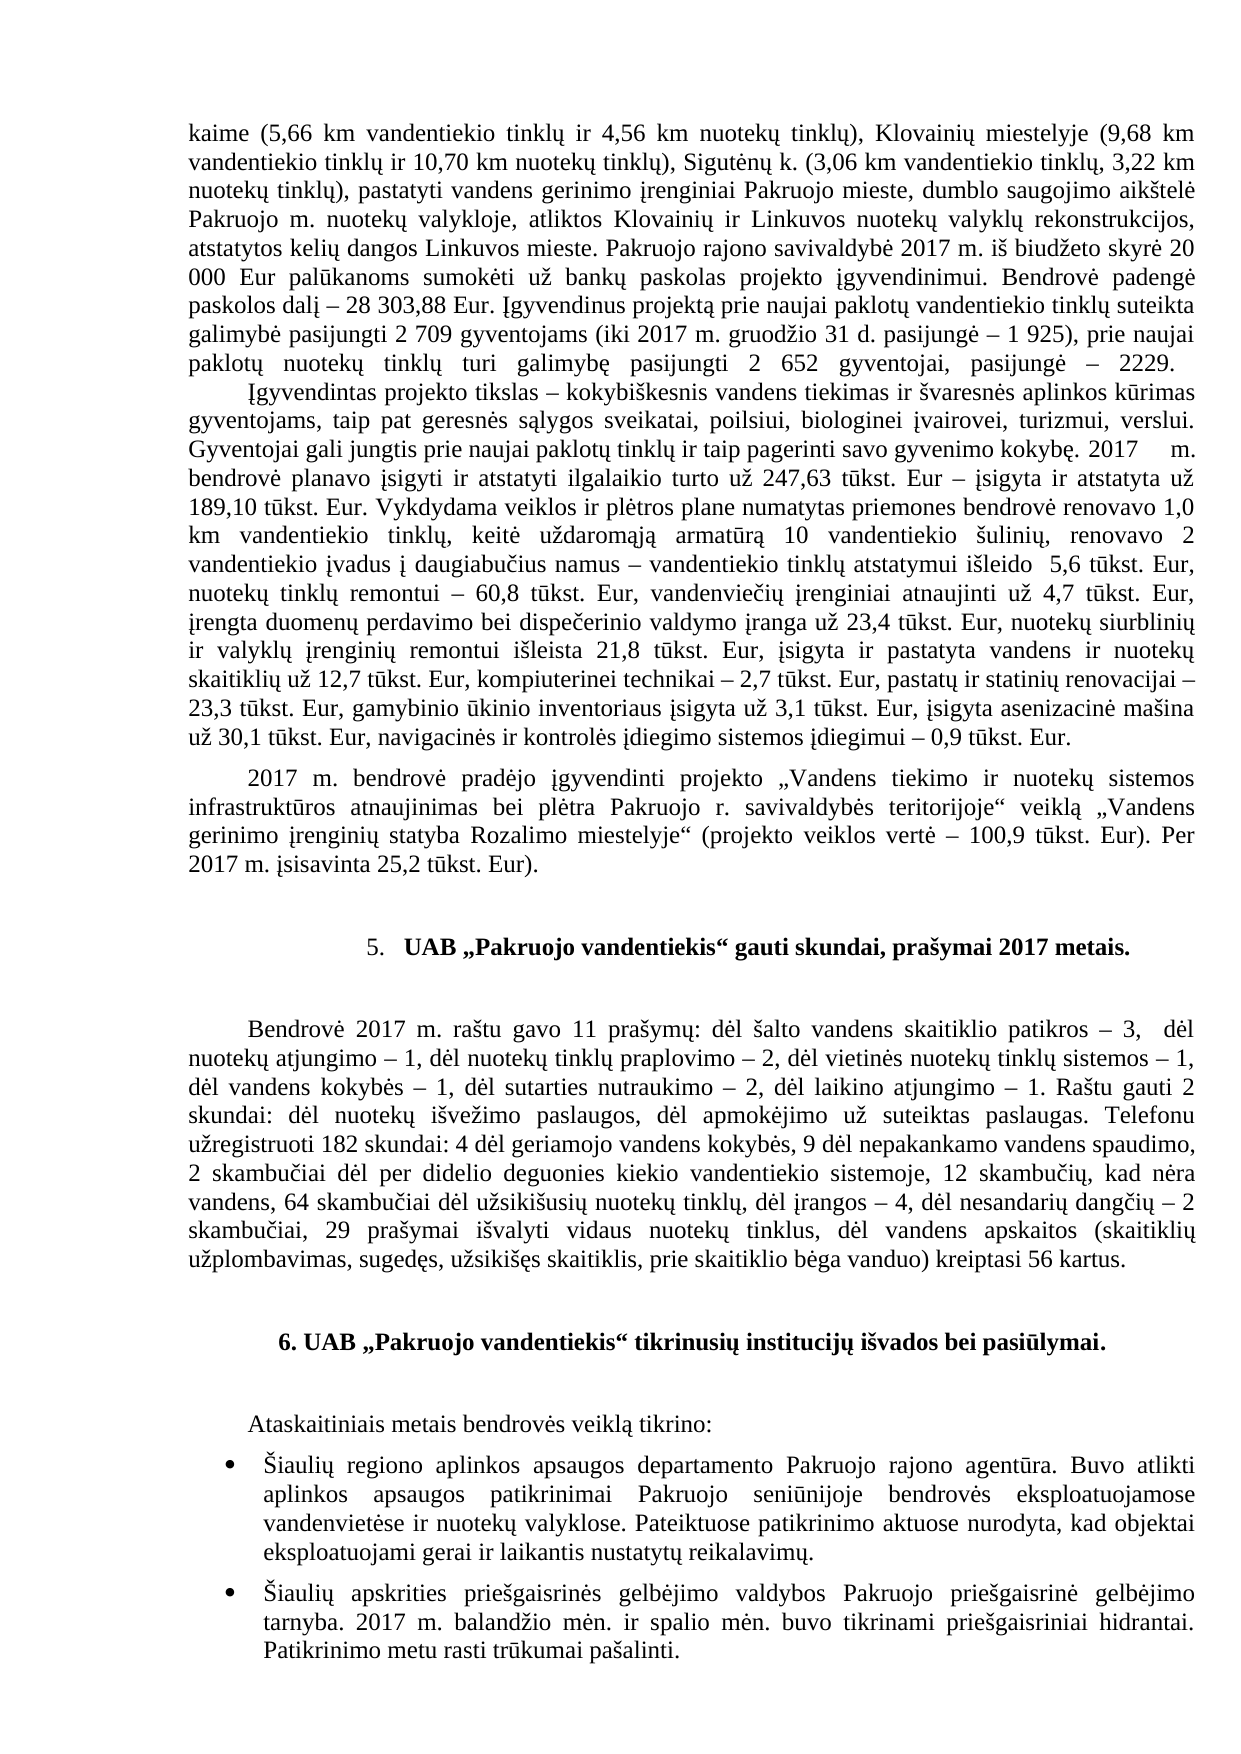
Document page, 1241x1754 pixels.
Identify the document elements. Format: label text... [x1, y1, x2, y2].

table_cell PATVIRTINTA Pakruojo rajono savivaldybės tarybos 2018 m. balandžio 26 d. sprendimu Nr. T-86 UAB „PAKRUOJO VANDENTIEKIS“ DIREKTORIAUS 2017 METŲ VEIKLOS ATASKAITA 1. UAB „Pakruojo vandentiekis“ pristatymas, struktūra, pareigybės, teikiamos paslaugos. UAB „Pakruojo vandentiekis” (toliau – bendrovė) paskirtis – aptarnaujamoje teritorijoje patikimai ir mažiausiomis sąnaudomis tiekti geros kokybės vandenį vartotojams, surinkti bei valyti nuotekas. Bendrovė reorganizuota iš Pakruojo valstybinės vandens tiekimo įmonės ir yra akcinio kapitalo įmonė. Bendrovė įregistruota 1995 metų balandžio 4 d. Registracijos pažymėjimo Nr. 047163. Bendrovės kodas 167922698. Bendrovės buveinės adresas: Pramonės g. 1, LT-83163 Pakruojis. Bendrovės įstatinis kapitalas 2017 m. gruodžio 31 d. – 3 541 518,40 Eur, paskirstytas į 122 290 paprastųjų vardinių akcijų. Vienos akcijos nominali vertė – 28,96 Eur. Visas bendrovės akcijas valdo Pakruojo rajono savivaldybė. Bendrovė neturi dukterinių įmonių, filialų ir atstovybių. Bendrovė neturi ir nebuvo įsigijusi savų akcijų. Pagrindinė bendrovės veikla - geriamojo vandens gavyba, gerinimas ir tiekimas gyventojams ir įmonėms, nuotekų surinkimas ir valymas, atliekų (nuotekų dumblo) tvarkymas. Bendrovė taip pat teikia nuotekų išvežimo paslaugą, privačių nuotekų tinklų išvalymo paslaugą, atlieka vandentiekio įvadų ir nuotekų išvadų įrengimo darbus, nuomoja spec. transportą. Bendrovei 2015 m. birželio 26 d. išduota Geriamojo vandens tiekimo ir nuotekų tvarkymo veiklos licencija, kuri suteikia teisę verstis geriamojo vandens tiekimo ir nuotekų tvarkymo veikla bendrovės aptarnaujamuose vandentvarkos objektuose. Pakruojo rajono savivaldybės tarybos 2015 m. rugsėjo 24 d. sprendimu Nr. T-269 bendrovė paskirta viešojo geriamojo vandens tiekėju ir nuotekų tvarkytoju Pakruojo rajono savivaldybėje. Bendrovės valdymo organai: visuotinis akcininkų susirinkimas – bendrovės valdyba (5 nariai) – bendrovės vadovas (direktorius). Bendrovės akcininkė – Pakruojo rajono savivaldybė tiesiogiai dalyvauja bendrovės valdyme į valdybą deleguodama savo atstovus (4 nariai). Bendrovės valdyba išrinkta Pakruojo rajono savivaldybės administracijos direktoriaus 2015 m. gegužės 15 d. įsakymu Nr. AV-373. 2017 metais bendrovėje patvirtinti 34 etatai. 2017 metais dirbo 33 darbuotojai, iš jų: administracijoje - 7, pagrindinėje veikloje - 20, abonentų skyriuje - 6. Vidutinis darbuotojo darbo užmokestis per mėnesį – 701,09 Eur. 2017 m. vienas etatas buvo laisvas (kaimų eksploatacinės brigados elektriko). 2. UAB „Pakruojo vandentiekis“ finansinės-ūkinės veiklos analizė. 2017 metais bendrovė aptarnavo Pakruojo ir Linkuvos miestus, Rozalimo, Lygumų, Pašvitinio, Klovainių, Žeimelio miestelius ir 24 kaimus. Bendrovė eksploatavo: 182,3 km vandentiekio tinklų ir 125,6 km nuotekų tinklų; 27 vandenvietes; du vandens bokštus; 15 vandens gerinimo įrenginių; 40 nuotekų siurblinių 15 nuotekų valyklų. Vandens gavyba, gerinimas, tiekimas. Bendrovės pajėgumai leidžia išgauti ir tiekti 2380,5 tūkst. m3 vandens per metus. 2017 m. išgauta 310,1 tūkst. m3 (2016 m. - 313,6 tūkst. m3) geriamojo vandens, realizuota – 247,6 tūkst. m3 (2016 m. - 254,9 tūkst. m3). Vandenviečių pajėgumas išnaudojamas 13,0 %. Per ataskaitinius metus prie centralizuoto vandentiekio prisijungė 240 gyventojų. Bendrovės aptarnaujamoje teritorijoje prie centralizuotos vandentiekio sistemos yra prisijungę 11 717 gyventojų (tai sudaro 79,2 % gyventojų aptarnaujamoje teritorijoje ir 54,4 % Pakruojo rajono gyventojų). Vienas gyventojas savo namų ūkyje vidutiniškai suvartojo 45,9 litrus vandens per parą (minimalus rekomenduojamas vandens kiekis žmogaus higienai palaikyti – 60 l per dieną). 2017 m. 14,5 % patiekto geriamojo vandens neatitiko Lietuvos higienos normos reikalavimų (geriamojo vandens nuolatinės ir periodinės priežiūros rodikliai paskelbti bendrovės internetiniame puslapyje: www.vandentiekis.com). Bendrovėje vandens netektys 2017 m. sudarė 20,2 % (2016 m. – 18,7 %). Didžiausi vandens nuostoliai patiriami bendrovės eksploatuojamų miestelių ir kaimų vandentiekio tinkluose. Per 2017 metus likviduotos 53 avarijos vandentiekio tinkluose (2016 m. – 68). Vamzdynų renovacija yra prioritetinė problema. Bendrovė neturi finansinių galimybių vykdyti kapitalinio vandentiekio tinklų atstatymo, tačiau kiekvienais metais pagal galimybes vykdo vamzdynų renovaciją. 2017 metais renovuota 1,0 km vandentiekio tinklų, 10 vandentiekio šuliniuose pakeista uždaromoji armatūra, renovuoti 2 vandentiekio įvadai į daugiabučius namus. Didelę vandens nuostolių dalį sudaro vandens nuostoliai daugiabučiuose namuose, kadangi geriamas šaltas vanduo apskaitomas ne pagal daugiabučio namo įvadinį skaitiklį, o pagal butuose įrengtus šalto vandens skaitiklius (skirtumas tarp įvadinės apskaitos ir butų skaitiklių sudaro 10 %). Iš 138 daugiabučių namų tik 8 atsiskaito pagal įvadinį skaitiklį. Šaltas vanduo karštam vandeniui ruošti, remiantis Vyriausybės nutarimais, turi būti apskaitomas pagal vandens skaitiklio parodymus įrengtus prieš karšto vandens ruošimo įrenginį. Bendrovė daugiabučiuose namuose įrengė geriamojo vandens apskaitos prietaisus, tačiau šis nutarimas nėra pilnai vykdomas. Nuotekų surinkimas, valymas, atliekų (dumblo tvarkymas). Bendrovės eksploatuojamų nuotekų valyklų pajėgumai leidžia išvalyti 1392 tūkst. m3 nuotekų per metus. 2017 metais surinkta ir išvalyta 559,96 tūkst. m3 nuotekų (2016 m. – 584,8 tūkst. m3), deklaruotas nuotekų kiekis – 232,1 tūkst. m3 (2016 m. – 231,7 tūkst. m3) , infiltracija sudarė 58,6 % (2016 m. – 60,4 %), pajėgumai išnaudojami 40,2 %. Bendrovės aptarnaujamoje teritorijoje prie centralizuotos nuotekų sistemos yra prisijungę 9 693 gyventojai (tai sudaro 65,5 % gyventojų aptarnaujamoje teritorijoje ir 45,2 % Pakruojo rajono gyventojų). Per 2017 m. prie centralizuotų nuotekų tinklų prisijungė 245 gyventojai. Bendrovės aptarnaujamoje teritorijoje esančio nuotekų tinklų amžius siekia 30–50 metų. Dėl vamzdžių įlūžimų, nekokybiškų sujungimų, vamzdžiai užsikemša, į tinklus patenka gruntinis vanduo, reikalinga nuotekų siurblinių rekonstrukcija. 2017 metais nuotekų tinkluose įvyko 54 avarijos (2016 m. – 68). Ataskaitiniais metais bendrovė savo lėšomis renovavo 0,282 km nuotekų tinklų. Bendrovė susidariusį dumblą kaupia Pakruojo m. ir Linkuvos m. nuotekų valyklų dumblo aikštelėse. 2017 m. į dumblo saugojimo aikšteles išvežta – 806 tonų dumblo. Bendrovė pagal paruoštą dumblo tręšimo planą yra sudariusi sutartį su ūkininku ir dumblą išvežė į laukus tręšimui. Pajamos. Sąnaudos. 2017 m. bendrovės uždirbtos pajamos iš geriamojo vandens tiekimo ir nuotekų tvarkymo paslaugų sudarė 724,5 tūkst. Eur (2016 m. – 731,1 tūkst. Eur), iš kitos veiklos gauta 71,0 tūkst. Eur pajamų (2016 m. – 68,3 tūkst. Eur), patirta 774,8 tūkst. Eur (2016 m. – 774,9 tūkst. Eur) sąnaudų. Bendrovė 2017 m. parengė ir vykdė priemonių planus sąnaudoms mažinti (lėšų taupymo planas, kasmetiniai padalinių darbo planai, elektros energijos taupymo planas). Bendrovės sąnaudas iš pagrindinės veiklos sudarė: darbo užmokestis ir priskaitymai socialiniam draudimui (46,9 %), išlaidos elektros energijai (8,6 %), ilgalaikiam turtui atnaujinti (25,2 %), mokesčiai (4,3 %), kuras (2,3 %). 2017 metais elektros energijos suvartota 973 tūkst. kWh, sąnaudos sudarė 66,9 tūkst. Eur. (2016 m. – 816 tūkst. kWh, sąnaudos sudarė 75,2 tūkst. Eur). 2017 metais darbo užmokesčio priskaičiuota 292,2 tūkst. Eur, (2016 m. – 282,3 tūkst. Eur. Darbo užmokesčio sąnaudos padidėjo dėl minimalios mėnesinės algos didinimo. Nuo 2017 m. liepos 1 d. darbuotojams 10 % padidintas darbo užmokestis, priskaičiuotos išeitinės išmokos 5 darbuotojams. UAB „Pakruojo vandentiekis“ 2017 m. baigė su 2 945,48 Eur nuostoliu. 2016 m. nuostolis sudarė 7 018,82 Eur. Ataskaitiniais metais bendrovė vadovavosi Pakruojo rajono savivaldybės tarybos 2014-04-24 sprendimu Nr. T-172 nustatytomis geriamojo vandens tiekimo ir nuotekų tvarkymo paslaugų kainomis. Gyventojai už suvartotą šaltą vandenį ir pašalintas nuotekas moka 2,86 Eur/m3 (be PVM), abonentai – 2,93 Eur/m3 (be PVM), taip pat moka pardavimo kainą: gyventojai atsiskaitantys daugiabučio namo bute – 0,62 Eur butui per mėn. (be PVM), individualiame name – 0,50 Eur apskaitos prietaisui per mėn. (be PVM). Pirkėjų įsiskolinimas. 2017 metais įsiskolinimas už geriamojo vandens tiekimą ir nuotekų tvarkymą sudarė 65,0 tūkst. Eur (įmonės ir bendrijos – 32,5 tūkst. Eur, gyventojai – 32,5 tūkst. Eur) (2016 m. – 68,6 tūkst. Eur ((įmonės ir bendrijos – 30,3 tūkst. Eur, gyventojai – 38,3 tūkst. Eur)). Už suteiktas paslaugas įsiskolinimas 2017 m. – 14,0 tūkst. Eur (gyventojai už suteiktas paslaugas – 10,0 tūkst. Eur, įmonės – 4,0 tūkst. Eur) (2016 m. už suteiktas paslaugas įsiskolinimas – 3,2 tūkst. Eur). Bendrovė stengiasi susitarti su skolininkais, įteikdama jiems įspėjimus apie susidariusį įsiskolinimą, sudaromi skolos mokėjimo grafikai ir tik kritiniu atveju yra nutraukiamas vandens tiekimas ir skolos išieškomos per teismą. 2017 m. teismui pateikta 13 ieškinių, priteista 3 731,90 Eur. Per 2017 m. išieškota – 1 528,62 Eur. 3. UAB „Pakruojo vandentiekis“ administracinių išlaidų sąnaudos, priedai, premijos darbuotojams, nuobaudos. 2017 metais administracinių išlaidų sąnaudos sudarė – 172,9 tūkst. Eur (darbo užmokestis – 91,4 tūkst. Eur, Sodra – 28,1 tūkst. Eur, ilgalaikio turto nusidėvėjimas – 4,1 tūkst. Eur, elektros energija – 1,1 tūkst. Eur, kuras – 2,5 tūkst. Eur, telekomunikacijų paslaugos – 4,0 tūkst. Eur, gyventojų įmokų surinkimo sąnaudos – 5,1 tūkst. Eur, šildymas – 1,7 tūkst. Eur, kanceliarinės sąnaudos – 0,8 tūkst. Eur, žemės mokesčio sąnaudos – 9,0 tūkst. Eur ir kt.) (2016 m. administracinių išlaidų sąnaudos sudarė – 164,8 tūkst. Eur). Ataskaitiniais metais pagal bendrovėje nustatytą darbuotojų darbo apmokėjimo tvarką 2 darbuotojai už ilgametį ir nepriekaištingą darbą paskatinti premijomis – 701,26 Eur, 2 darbuotojams išmokėta pašalpa (išmokėta suma – 228,00 Eur), 2 darbuotojams už pareiginių nuostatų nesilaikymą pareikšta pastaba, 1 darbuotojui – papeikimas. 4. UAB „Pakruojo vandentiekis“ 2017 m. veiklos ir plėtros plano vykdymas. Bendrovė kartu su Pakruojo rajono savivaldybės administracija įgyvendino projektą „Vandens tiekimo ir nuotekų tvarkymo infrastruktūros renovavimas ir plėtra Pakruojo rajone” (projekto vertė – 12 036,4 tūkst. Eur). Įgyvendinus projektą, pakloti vandentiekio ir nuotekų tinklai: Pakruojo m. (11,13 km vandentiekio tinklų ir 6,05 km nuotekų tinklų), Pakruojo k. (vandentiekio tinklų – 1,88 km, nuotekų tinklų – 2,08 km), Linkuvos m. ( vandentiekio tinklų – 12,96 km, nuotekų tinklų – 16,68 km), Jovarų kaime (2,24 km vandentiekio tinklų ir 4,10 km nuotekų tinklų), Mažeikonių kaime (5,66 km vandentiekio tinklų ir 4,56 km nuotekų tinklų), Klovainių miestelyje (9,68 km vandentiekio tinklų ir 10,70 km nuotekų tinklų), Sigutėnų k. (3,06 km vandentiekio tinklų, 3,22 km nuotekų tinklų), pastatyti vandens gerinimo įrenginiai Pakruojo mieste, dumblo saugojimo aikštelė Pakruojo m. nuotekų valykloje, atliktos Klovainių ir Linkuvos nuotekų valyklų rekonstrukcijos, atstatytos kelių dangos Linkuvos mieste. Pakruojo rajono savivaldybė 2017 m. iš biudžeto skyrė 20 000 Eur palūkanoms sumokėti už bankų paskolas projekto įgyvendinimui. Bendrovė padengė paskolos dalį – 28 303,88 Eur. Įgyvendinus projektą prie naujai paklotų vandentiekio tinklų suteikta galimybė pasijungti 2 709 gyventojams (iki 2017 m. gruodžio 31 d. pasijungė – 1 925), prie naujai paklotų nuotekų tinklų turi galimybę pasijungti 2 652 gyventojai, pasijungė – 2229. Įgyvendintas projekto tikslas – kokybiškesnis vandens tiekimas ir švaresnės aplinkos kūrimas gyventojams, taip pat geresnės sąlygos sveikatai, poilsiui, biologinei įvairovei, turizmui, verslui. Gyventojai gali jungtis prie naujai paklotų tinklų ir taip pagerinti savo gyvenimo kokybę. 2017 m. bendrovė planavo įsigyti ir atstatyti ilgalaikio turto už 247,63 tūkst. Eur – įsigyta ir atstatyta už 189,10 tūkst. Eur. Vykdydama veiklos ir plėtros plane numatytas priemones bendrovė renovavo 1,0 km vandentiekio tinklų, keitė uždaromąją armatūrą 10 vandentiekio šulinių, renovavo 2 vandentiekio įvadus į daugiabučius namus – vandentiekio tinklų atstatymui išleido 5,6 tūkst. Eur, nuotekų tinklų remontui – 60,8 tūkst. Eur, vandenviečių įrenginiai atnaujinti už 4,7 tūkst. Eur, įrengta duomenų perdavimo bei dispečerinio valdymo įranga už 23,4 tūkst. Eur, nuotekų siurblinių ir valyklų įrenginių remontui išleista 21,8 tūkst. Eur, įsigyta ir pastatyta vandens ir nuotekų skaitiklių už 12,7 tūkst. Eur, kompiuterinei technikai – 2,7 tūkst. Eur, pastatų ir statinių renovacijai – 23,3 tūkst. Eur, gamybinio ūkinio inventoriaus įsigyta už 3,1 tūkst. Eur, įsigyta asenizacinė mašina už 30,1 tūkst. Eur, navigacinės ir kontrolės įdiegimo sistemos įdiegimui – 0,9 tūkst. Eur. 2017 m. bendrovė pradėjo įgyvendinti projekto „Vandens tiekimo ir nuotekų sistemos infrastruktūros atnaujinimas bei plėtra Pakruojo r. savivaldybės teritorijoje“ veiklą „Vandens gerinimo įrenginių statyba Rozalimo miestelyje“ (projekto veiklos vertė – 100,9 tūkst. Eur). Per 2017 m. įsisavinta 25,2 tūkst. Eur). UAB „Pakruojo vandentiekis“ gauti skundai, prašymai 2017 metais. Bendrovė 2017 m. raštu gavo 11 prašymų: dėl šalto vandens skaitiklio patikros – 3, dėl nuotekų atjungimo – 1, dėl nuotekų tinklų praplovimo – 2, dėl vietinės nuotekų tinklų sistemos – 1, dėl vandens kokybės – 1, dėl sutarties nutraukimo – 2, dėl laikino atjungimo – 1. Raštu gauti 2 skundai: dėl nuotekų išvežimo paslaugos, dėl apmokėjimo už suteiktas paslaugas. Telefonu užregistruoti 182 skundai: 4 dėl geriamojo vandens kokybės, 9 dėl nepakankamo vandens spaudimo, 2 skambučiai dėl per didelio deguonies kiekio vandentiekio sistemoje, 12 skambučių, kad nėra vandens, 64 skambučiai dėl užsikišusių nuotekų tinklų, dėl įrangos – 4, dėl nesandarių dangčių – 2 skambučiai, 29 prašymai išvalyti vidaus nuotekų tinklus, dėl vandens apskaitos (skaitiklių užplombavimas, sugedęs, užsikišęs skaitiklis, prie skaitiklio bėga vanduo) kreiptasi 56 kartus. 6. UAB „Pakruojo vandentiekis“ tikrinusių institucijų išvados bei pasiūlymai. Ataskaitiniais metais bendrovės veiklą tikrino: Šiaulių regiono aplinkos apsaugos departamento Pakruojo rajono agentūra. Buvo atlikti aplinkos apsaugos patikrinimai Pakruojo seniūnijoje bendrovės eksploatuojamose vandenvietėse ir nuotekų valyklose. Pateiktuose patikrinimo aktuose nurodyta, kad objektai eksploatuojami gerai ir laikantis nustatytų reikalavimų. Šiaulių apskrities priešgaisrinės gelbėjimo valdybos Pakruojo priešgaisrinė gelbėjimo tarnyba. 2017 m. balandžio mėn. ir spalio mėn. buvo tikrinami priešgaisriniai hidrantai. Patikrinimo metu rasti trūkumai pašalinti. Lietuvos metrologijos inspekcijos Šiaulių apskrities skyrius. Teisinės metrologijos reikalavimų laikymasis. Patikrinimo akte nurodyta, kad nepažeisti teisinės metrologijos reikalavimai. Viešųjų pirkimų tarnybos kontrolės skyrius. Vertino pirkimą „Vandentiekio ir nuotekų tinklų statyba Rozalimo miestelyje“. Buvo vertinamos pirkimo procedūros pasibaigus pirkimui (atmetus visų pirkime dalyvavusių tiekėjų pasiūlymus). Viešųjų pirkimų tarnyba esminių pažeidimų nenustatė. Nacionalinės žemės tarnybos prie žemės ūkio ministerijos Pakruojo skyrius. Atliko bendrovės nuomojamo žemės sklypo, esančio Pramonės g. 1, Pakruojo m. naudojimo patikrinimą vietoje. Patikrinimo akte nurodyta, kad pažeidimų nenustatyta. UAB „Patikimas auditas“ atliko finansinių ataskaitų rinkinio auditą už 2017 metus. Išvadoje pateikiama, kad finansinės ataskaitos parengtos vadovaujantis galiojančiais teisės aktais. 7. UAB „Pakruojo vandentiekis“ pagrindinės problemos. Pagrindinės problemos, turinčios įtakos bendrovės rezultatams: 1. Pakruojo rajono savivaldybės taryba 2014 m. balandžio 24 d. sprendimu Nr. T-172 nustatė bendrovei geriamojo vandens tiekimo ir nuotekų tvarkymo kainas, nevertindama 10 proc. leistinų geriamojo vandens netekčių daugiabučių namų tinkluose ir pelno – 45,5 tūkst. Eur. Tarybos sprendime kainos patvirtintos neįvertinus 25,1 tūkst. Eur pelno, 20,4 tūkst. Eur pelnas paliktas bendrovės patiriamoms sąnaudoms, susidarančioms dėl nuostolių daugiabučių namų tinkluose, dengti. 2017 m. bendrovė negavo 50,1 tūkst. Eur pajamų (nuo naujų kainų įsigaliojimo – 172,8 tūkst. Eur pajamų). 2. Įgyvendinus investicinius projektus ir paklojus naujus vandentiekio ir nuotekų tinklus, sudarytos galimybės gyventojams pasijungti prie centralizuotos sistemos, tačiau ne visi gyventojai jungiasi. Šiuo metu yra prisijungusių 71 % prie naujai paklotų vandentiekio tinklų ir 84 % prie nuotekų tinklų. 3. Didelę vandens nuostolių dalį bendrovė patiria daugiabučiuose namuose (10 %), kadangi geriamasis šaltas vanduo apskaitomas ne pagal daugiabučio namo įvadinį skaitiklį, o pagal butuose įrengtus šalto vandens skaitiklius. Šaltas vanduo karštam vandeniui ruošti, remiantis Vyriausybės nutarimais, turi būti apskaitomas pagal vandens skaitiklio parodymus, įrengtus prieš karšto vandens ruošimo įrenginį. Bendrovė daugiabučiuose namuose įrengė geriamojo vandens apskaitos prietaisus, tačiau šis nutarimas nėra pilnai vykdomas, iš 53 daugiabučių namų 17 už šaltą vandenį karštam ruošti neatsiskaito pagal skaitiklius įrengtus prieš karšto vandens įrenginį. 4. Neperduoti bendrovei vandentvarkos objektai, priklausantys Pakruojo rajono savivaldybės administracijai. Bendrovė, pagal panaudos sutartis, sudarytas su Pakruojo rajono savivaldybės administracija, pagrindinėje veikloje naudoja užbalansinėje apskaitoje apskaitomą ilgalaikį materialųjį turtą (5 vandentvarkos objektai). 2017 m. gruodžio 31 d. ilgalaikio turto vertė sudarė 214,4 tūkst. Eur. Turtas neapskaitomas bendrovės balanse, nudėvėtoji turto dalis neįtraukiama į vandens savikainą, Pakruojo r. savivaldybė planuodama biudžeto asignavimus nenumato lėšų nudėvėtai savo turto daliai atstatyti. 5. Vandens netektys ir nuotekų tinklų infiltracija. Didžiausią netekčių dalį sudaro vandens netektys vandentiekio tinkluose. Bendrovė eksploatuoja 124 km vandentiekio tinklų, paklotų prieš 20–50 metų. Nuostoliai patiriami daugiabučiuose namuose, nes atsiskaitoma ne pagal įvadinius skaitiklius, o pagal butuose esančių skaitiklių parodymus. Dėl susidėvėjusių keramikinių, gelžbetoninių nuotekų tinklų (64 km), nesandarių g/b šulinių infiltracija siekia iki 60%. 6. Nuotekų siurblinių ir nuotekų valyklų nusidėvėjimas. Stačiūnų k. nuotekų valykloje tik mechaniškai apvalytos nuotekos išleidžiamos į Obelės upę, Padubysio k. filtracijos laukai statyti dar 1967 m., apie laukus esantys pylimai yra kritinės būklės, Degėsių k. nuotekų valykla sugriuvusi. Padubysio, Degėsių nuotekų siurblinėms būtinas remontas. 7. Abonentų (įmonių, biudžetinių įstaigų) įsiskolinimai sudaro 39 % bendros įsiskolinimo sumos. 8. UAB „Pakruojo vandentiekis“ 2018 m. numatomi darbai įgyvendinant 2017-2019 metų veiklos ir plėtros planą. Bendrovės 2017–2019 metų infrastruktūros plėtros ir ilgalaikio turto nusidėvėjimo atstatymui lėšų panaudojimo planas patvirtintas 2017 m. liepos 27 d. Pakruojo rajono savivaldybės tarybos sprendimu Nr. T-226. 2018 m. bendrovė planuoja: Baigti įgyvendinti projekto „Vandens tiekimo ir nuotekų sistemos infrastruktūros atnaujinimas bei plėtra Pakruojo r. savivaldybės teritorijoje" veiklą „Vandens gerinimo įrenginių statyba Rozalimo miestelyje”. Pastačius vandens gerinimo įrenginius 592 gyventojai gaus kokybišką ir Lietuvos higienos normą atitinkantį geriamąjį vandenį. Pradėti įgyvendinti projekto „Vandens tiekimo ir nuotekų sistemos infrastruktūros atnaujinimas bei plėtra Pakruojo r. savivaldybės teritorijoje" veiklą „Vandentiekio ir nuotekų tinklų statyba Rozalimo miestelyje”. Bus suteikta galimybė pasijungti prie naujai paklotų vandentiekio tinklų 259 gyventojams, prie nuotekų tinklų – 319 gyventojų. Vandentiekio tinklų statyba Rimšonių kaime. Vandens gerinimo įrenginių statyba ir vandentiekio tinklų renovacija Draudelių, Mikniūnų, Medikonių kaimuose. Vandens gerinimo įrenginių statyba Guostagalio ir Balsių kaimuose. Vandenvietės ir vandens gerinimo įrenginių statyba Lygumų miestelyje. Naujų vartotojų prijungimas prie naujai paklotų vandentiekio ir nuotekų tinklų. Padubysio kaimo nuotekų tinklų prijungimas prie Rozalimo mstl. nuotekų tinklų. Vandentiekio tinklų renovacija bendrovės aptarnaujamuose objektuose. Vandenviečių įrengimų atnaujinimas. Uždaromosios armatūros keitimas vandentiekio šuliniuose. Nuotekų tinklų remonto darbai. Administracinio pastato apšiltinimo darbai. Šalto vandens skaitiklių keitimas įmonėms ir gyventojams. Renovuojant vandentiekio ir nuotekų tinklus planuojama sumažinti remonto sąnaudas, vandens netektis ir infiltraciją. Elektros energijos sąnaudas sumažinti planuojama pagal parengtą elektros energijos taupymo planą: planuojama atsisakyti elektrinio šildymo gamybiniame pastate pajungiant prie administracinio pastato šildymo tinklų, įrengti saulės energija ruošiamo karšto vandens įrenginį, integruoti nuo judesio daviklių veikiančius dispečerinio pastato lauko LED prožektorius į bendrą sistemą, sumontuoti dažnines pavaras orapūtėms Pakruojo m. nuotekų valykloje, sumontuoti naujus giluminius siurblius ir jų valdiklius Linkuvos m. vandenvietėje. Siekiant sumažinti šildymo sąnaudas 2018 m., numatyta baigti apšiltinti administracinį pastatą. Veiklos ir plėtros plane 2018 m. numatytos priemonės užtikrins ilgalaikį geriamojo vandens tiekimo ir nuotekų tvarkymo infrastruktūros eksploatavimą, jos atnaujinimą, bus užtikrinami paslaugų kokybės reikalavimai, mažinama aplinkos tarša ir racionaliai naudojami vandens ištekliai. ______________________________ [177, 118, 1207, 1677]
table_cell [170, 118, 177, 1677]
table_cell [1215, 118, 1238, 1677]
table_cell [1207, 118, 1214, 1677]
